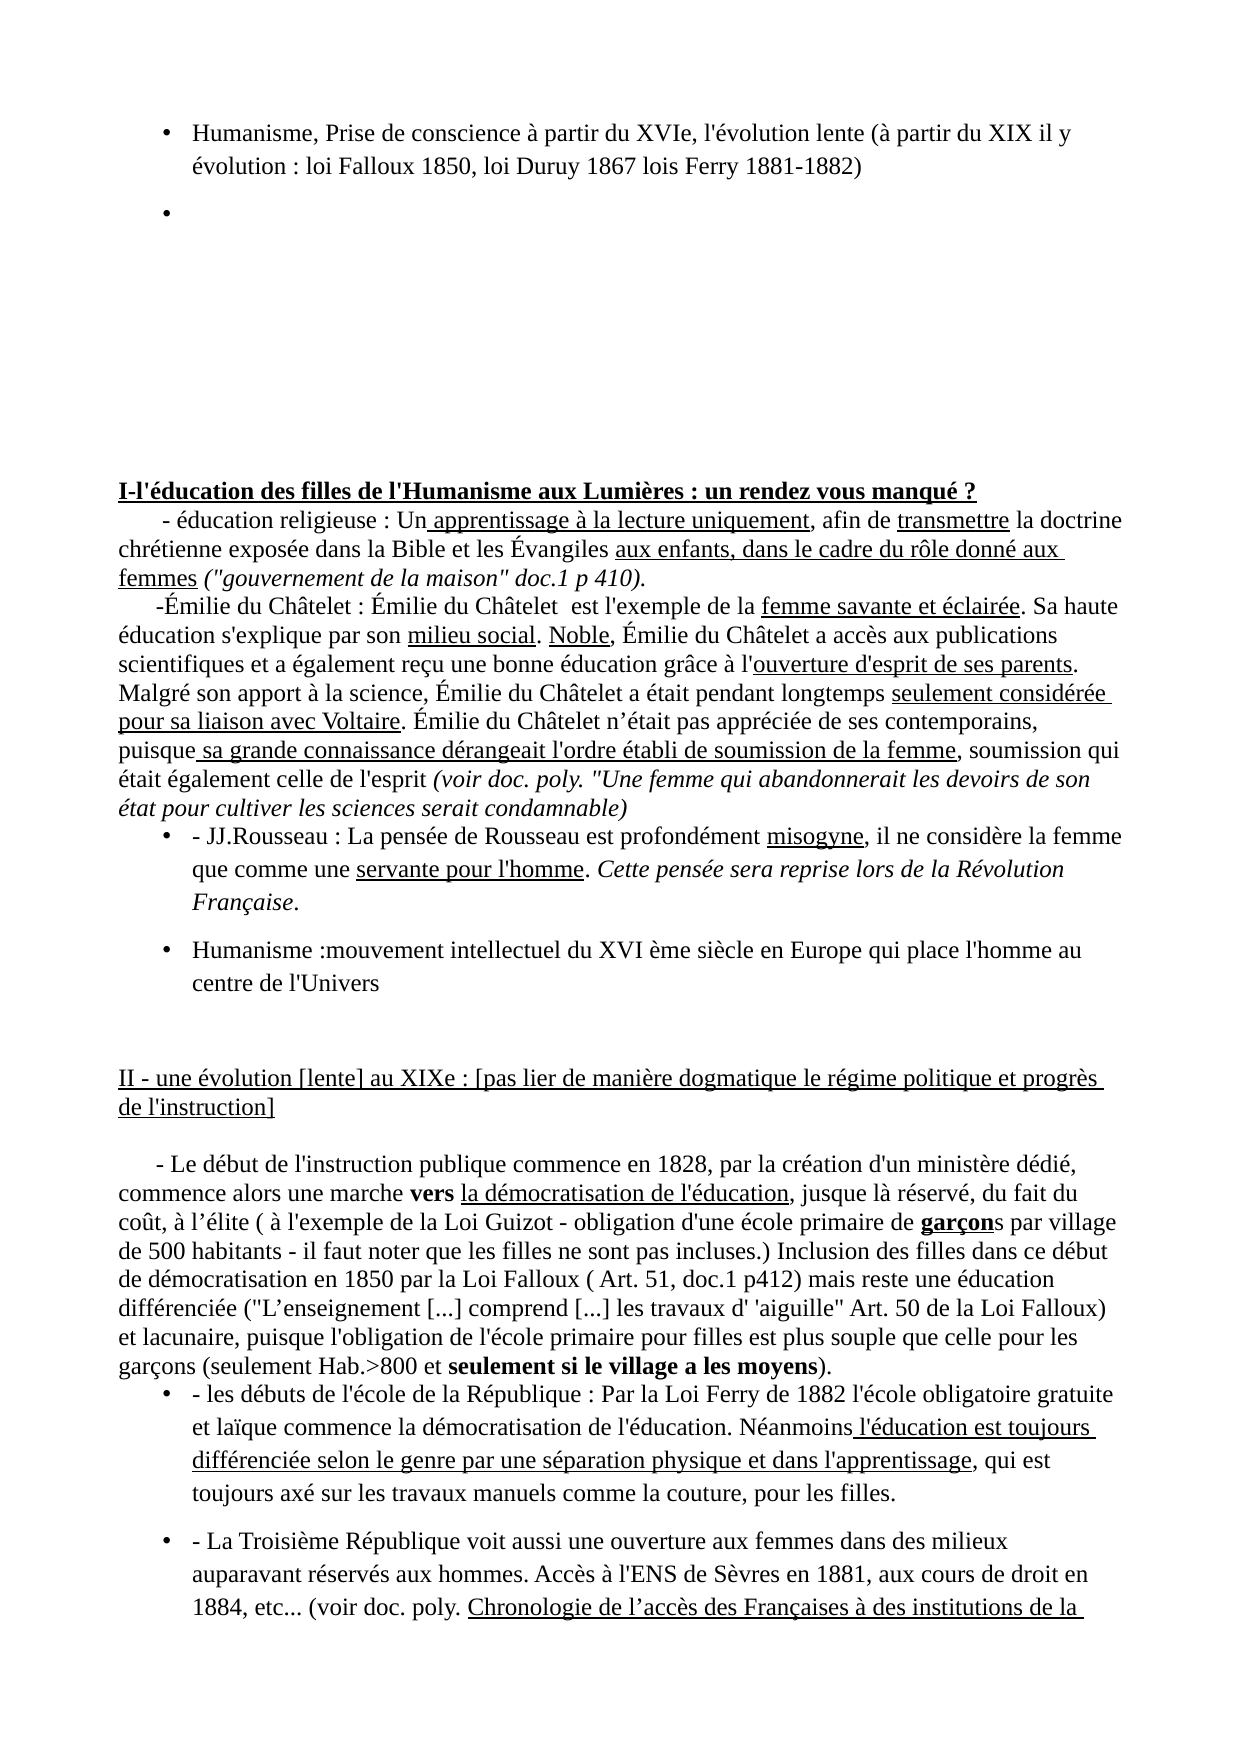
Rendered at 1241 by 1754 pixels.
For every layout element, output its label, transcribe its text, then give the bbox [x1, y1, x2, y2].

text I-l'éducation des filles de l'Humanisme aux Lumières : un rendez vous manqué ? [118, 476, 1122, 505]
text - Le début de l'instruction publique commence en 1828, par la création d'un ministère dédié, commence alors une marche vers la démocratisation de l'éducation, jusque là réservé, du fait du coût, à l’élite ( à l'exemple de la Loi Guizot - obligation d'une école primaire de garçons par village de 500 habitants - il faut noter que les filles ne sont pas incluses.) Inclusion des filles dans ce début de démocratisation en 1850 par la Loi Falloux ( Art. 51, doc.1 p412) mais reste une éducation différenciée ("L’enseignement [...] comprend [...] les travaux d' 'aiguille" Art. 50 de la Loi Falloux) et lacunaire, puisque l'obligation de l'école primaire pour filles est plus souple que celle pour les garçons (seulement Hab.>800 et seulement si le village a les moyens). [118, 1149, 1122, 1379]
list - les débuts de l'école de la République : Par la Loi Ferry de 1882 l'école obligatoire gratuite et laïque commence la démocratisation de l'éducation. Néanmoins l'éducation est toujours différenciée selon le genre par une séparation physique et dans l'apprentissage, qui est toujours axé sur les travaux manuels comme la couture, pour les filles. [162, 1379, 1122, 1507]
text - éducation religieuse : Un apprentissage à la lecture uniquement, afin de transmettre la doctrine chrétienne exposée dans la Bible et les Évangiles aux enfants, dans le cadre du rôle donné aux femmes ("gouvernement de la maison" doc.1 p 410). [118, 505, 1122, 591]
text -Émilie du Châtelet : Émilie du Châtelet est l'exemple de la femme savante et éclairée. Sa haute éducation s'explique par son milieu social. Noble, Émilie du Châtelet a accès aux publications scientifiques et a également reçu une bonne éducation grâce à l'ouverture d'esprit de ses parents. Malgré son apport à la science, Émilie du Châtelet a était pendant longtemps seulement considérée pour sa liaison avec Voltaire. Émilie du Châtelet n’était pas appréciée de ses contemporains, puisque sa grande connaissance dérangeait l'ordre établi de soumission de la femme, soumission qui était également celle de l'esprit (voir doc. poly. "Une femme qui abandonnerait les devoirs de son état pour cultiver les sciences serait condamnable) [118, 591, 1122, 821]
list Humanisme, Prise de conscience à partir du XVIe, l'évolution lente (à partir du XIX il y évolution : loi Falloux 1850, loi Duruy 1867 lois Ferry 1881-1882) [162, 118, 1122, 180]
text II - une évolution [lente] au XIXe : [pas lier de manière dogmatique le régime politique et progrès de l'instruction] [118, 1063, 1122, 1121]
list Humanisme :mouvement intellectuel du XVI ème siècle en Europe qui place l'homme au centre de l'Univers [162, 935, 1122, 997]
list - JJ.Rousseau : La pensée de Rousseau est profondément misogyne, il ne considère la femme que comme une servante pour l'homme. Cette pensée sera reprise lors de la Révolution Française. [162, 821, 1122, 916]
list - La Troisième République voit aussi une ouverture aux femmes dans des milieux auparavant réservés aux hommes. Accès à l'ENS de Sèvres en 1881, aux cours de droit en 1884, etc... (voir doc. poly. Chronologie de l’accès des Françaises à des institutions de la [162, 1526, 1122, 1621]
